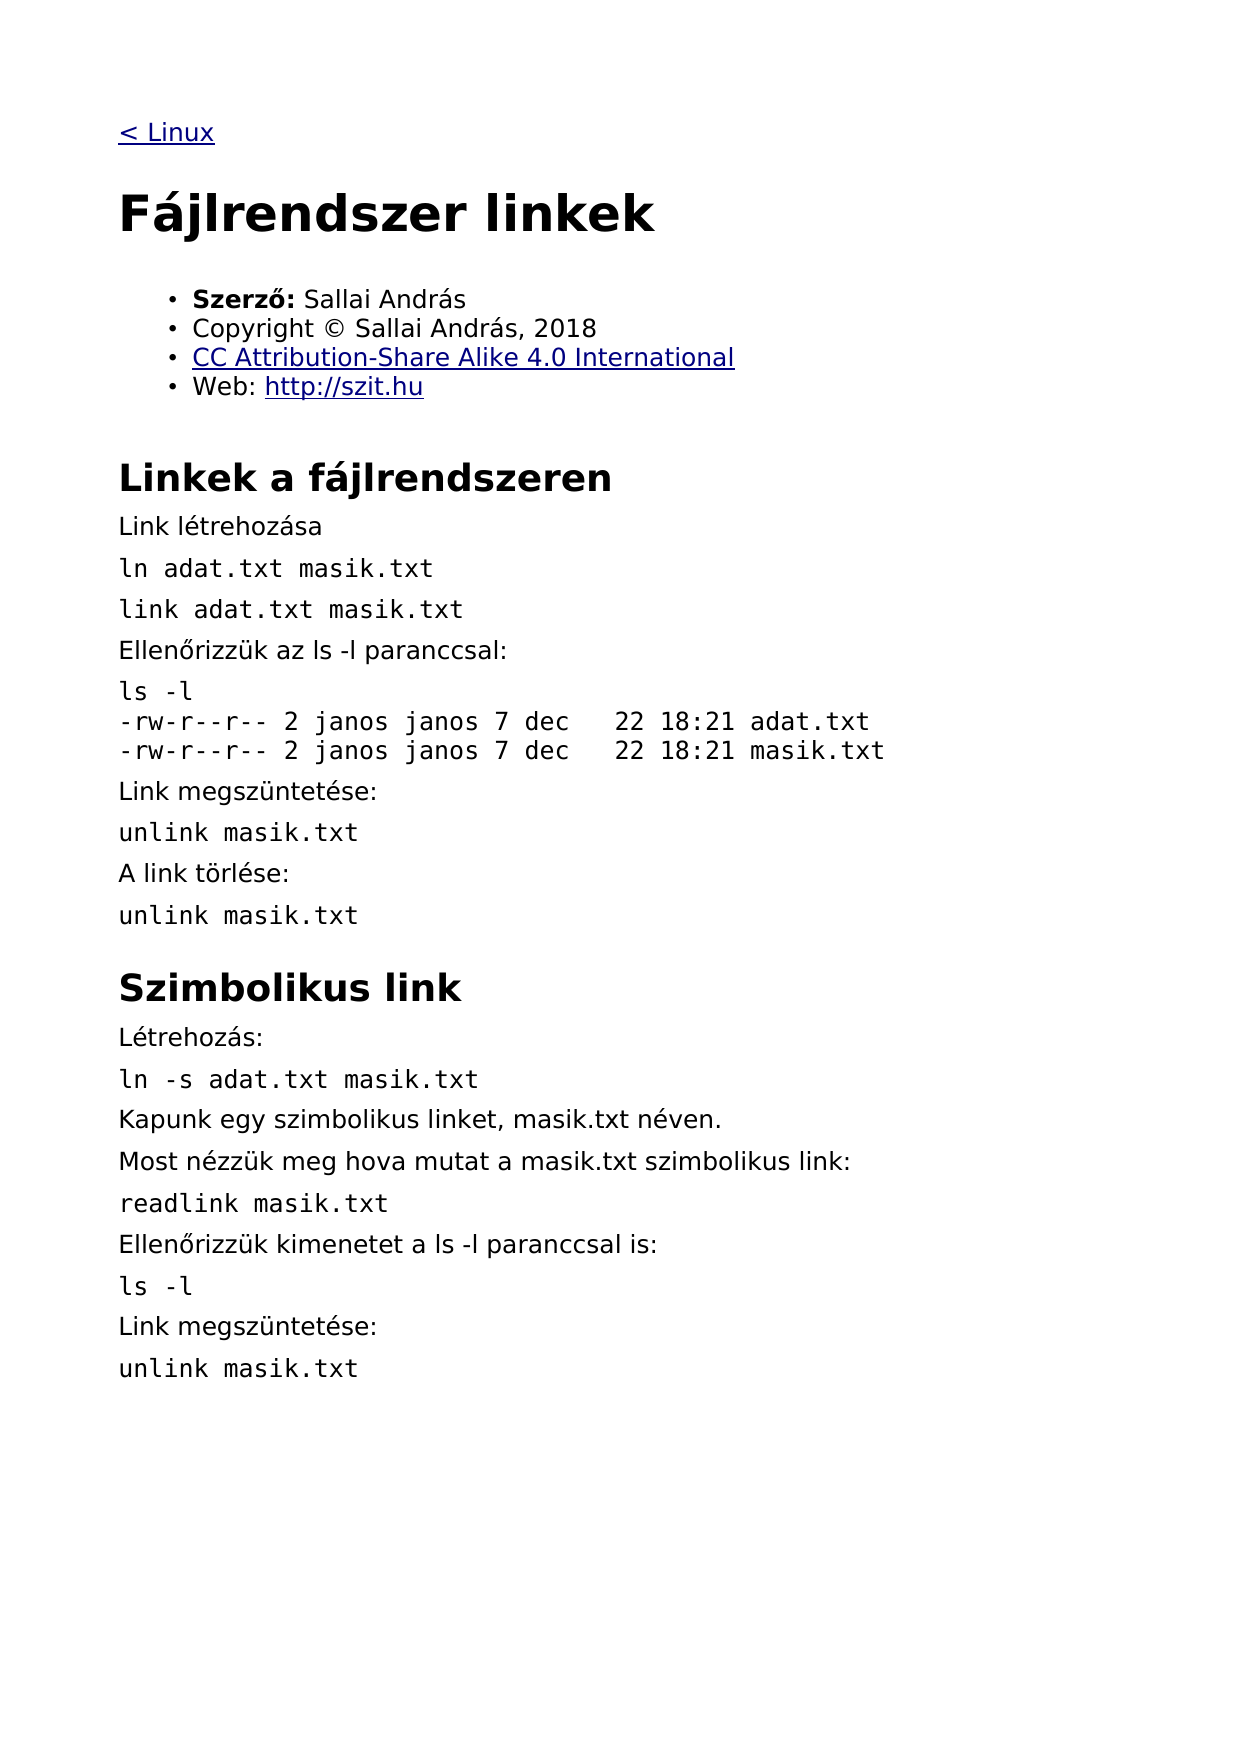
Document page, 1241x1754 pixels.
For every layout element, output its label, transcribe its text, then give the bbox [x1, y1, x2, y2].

text unlink masik.txt [118, 901, 1122, 930]
text link adat.txt masik.txt [118, 595, 1122, 624]
list Copyright © Sallai András, 2018 [177, 314, 1122, 343]
text Ellenőrizzük kimenetet a ls -l paranccsal is: [118, 1230, 1122, 1259]
subtitle Linkek a fájlrendszeren [118, 456, 1122, 500]
text Most nézzük meg hova mutat a masik.txt szimbolikus link: [118, 1147, 1122, 1177]
text unlink masik.txt [118, 1354, 1122, 1383]
text A link törlése: [118, 859, 1122, 888]
list Web: http://szit.hu [177, 372, 1122, 402]
text unlink masik.txt [118, 818, 1122, 848]
text Kapunk egy szimbolikus linket, masik.txt néven. [118, 1106, 1122, 1135]
text Ellenőrizzük az ls -l paranccsal: [118, 636, 1122, 665]
text Link létrehozása [118, 512, 1122, 541]
list CC Attribution-Share Alike 4.0 International [177, 343, 1122, 372]
text readlink masik.txt [118, 1189, 1122, 1218]
text ls -l [118, 1272, 1122, 1301]
text ln -s adat.txt masik.txt [118, 1065, 1122, 1094]
subtitle Fájlrendszer linkek [118, 185, 1122, 243]
list Szerző: Sallai András [177, 285, 1122, 314]
text Link megszüntetése: [118, 1313, 1122, 1342]
subtitle Szimbolikus link [118, 967, 1122, 1011]
text ls -l -rw-r--r-- 2 janos janos 7 dec 22 18:21 adat.txt -rw-r--r-- 2 janos janos 7 dec 22 18:21 masik.txt [118, 677, 1122, 765]
text ln adat.txt masik.txt [118, 554, 1122, 583]
text Létrehozás: [118, 1023, 1122, 1052]
text < Linux [118, 118, 1122, 147]
text Link megszüntetése: [118, 777, 1122, 806]
